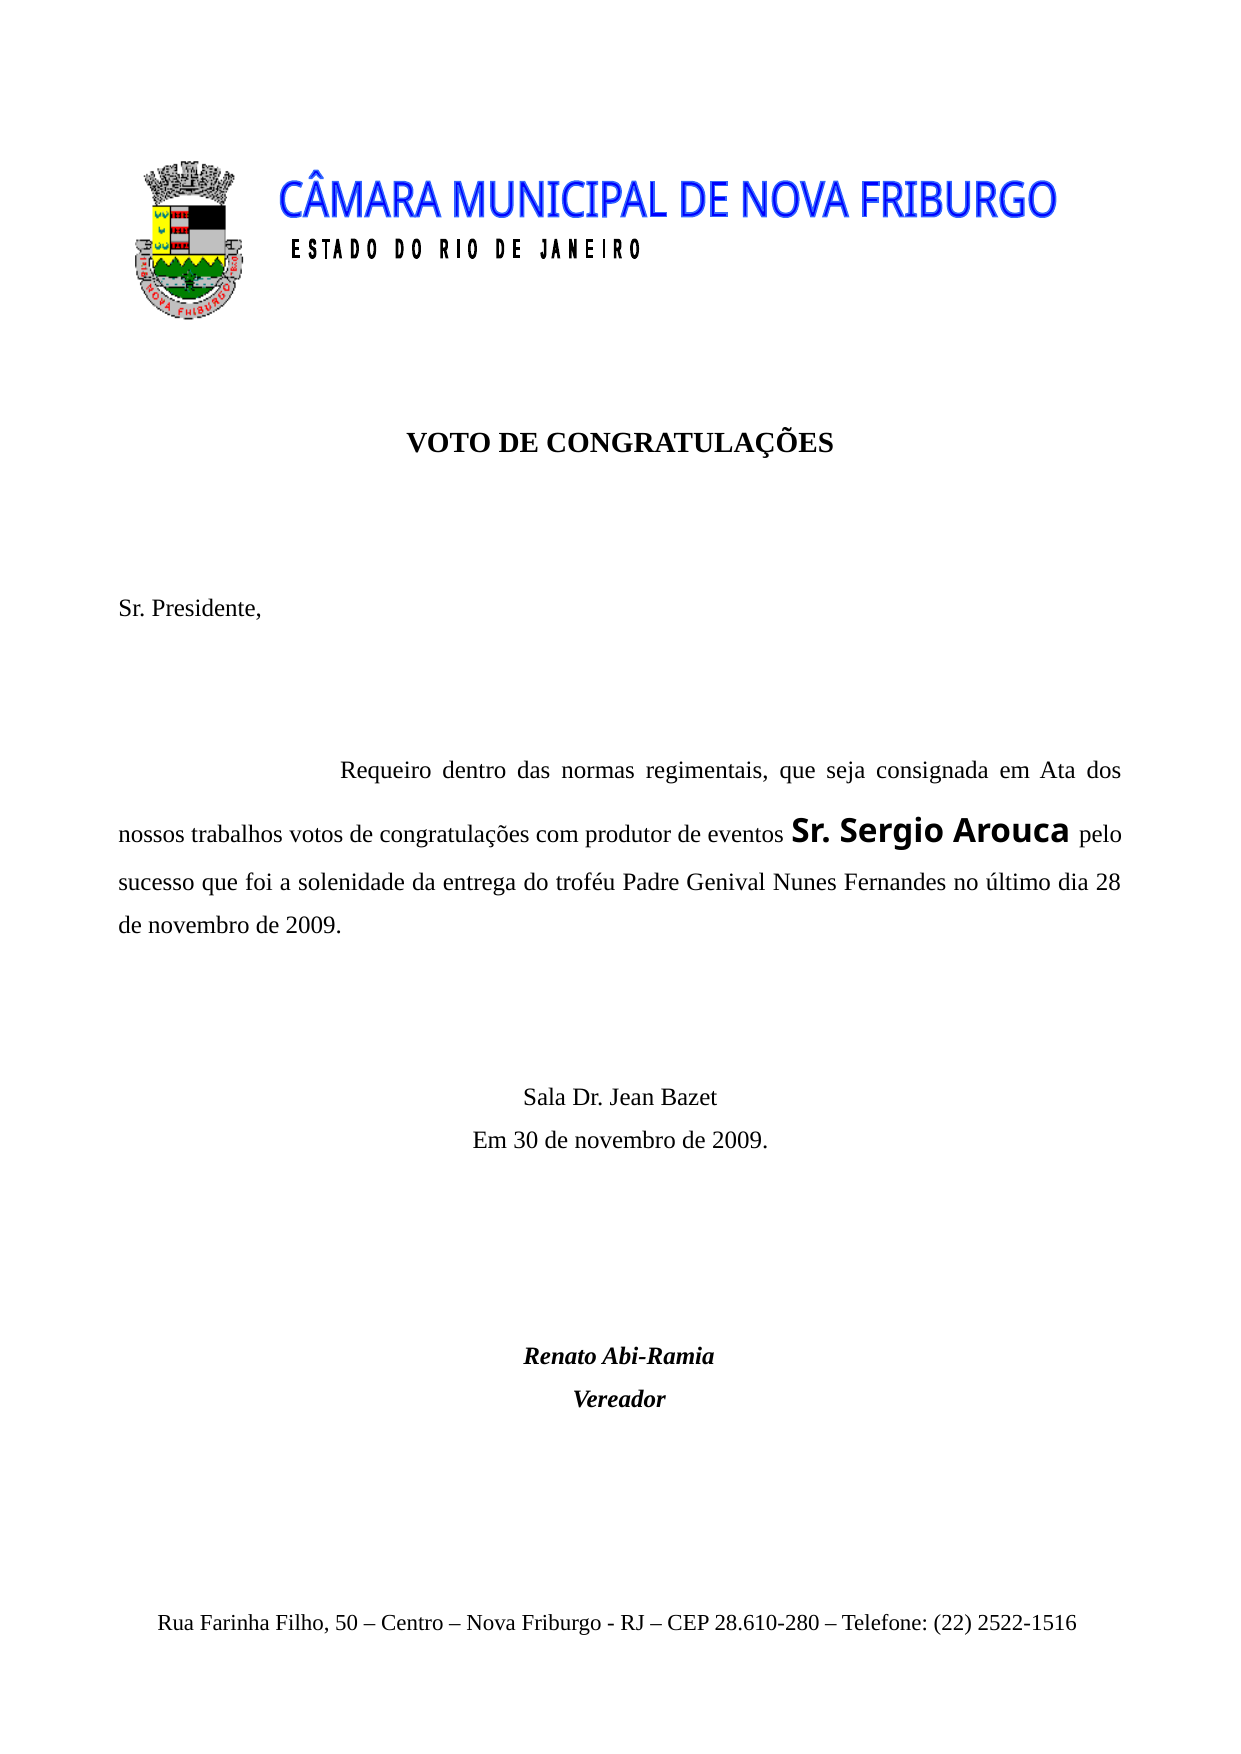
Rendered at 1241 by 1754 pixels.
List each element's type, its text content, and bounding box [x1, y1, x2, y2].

text Em 30 de novembro de 2009. [118, 1126, 1122, 1154]
text Requeiro dentro das normas regimentais, que seja consignada em Ata dos nossos trabalhos votos de congratulações com produtor de eventos Sr. Sergio Arouca pelo sucesso que foi a solenidade da entrega do troféu Padre Genival Nunes Fernandes no último dia 28 de novembro de 2009. [118, 756, 1122, 939]
picture [134, 160, 258, 331]
text Sr. Presidente, [118, 593, 1122, 621]
text Vereador [118, 1384, 1122, 1413]
text VOTO DE CONGRATULAÇÕES [118, 425, 1122, 458]
text Sala Dr. Jean Bazet [118, 1082, 1122, 1111]
text Renato Abi-Ramia [118, 1341, 1122, 1370]
